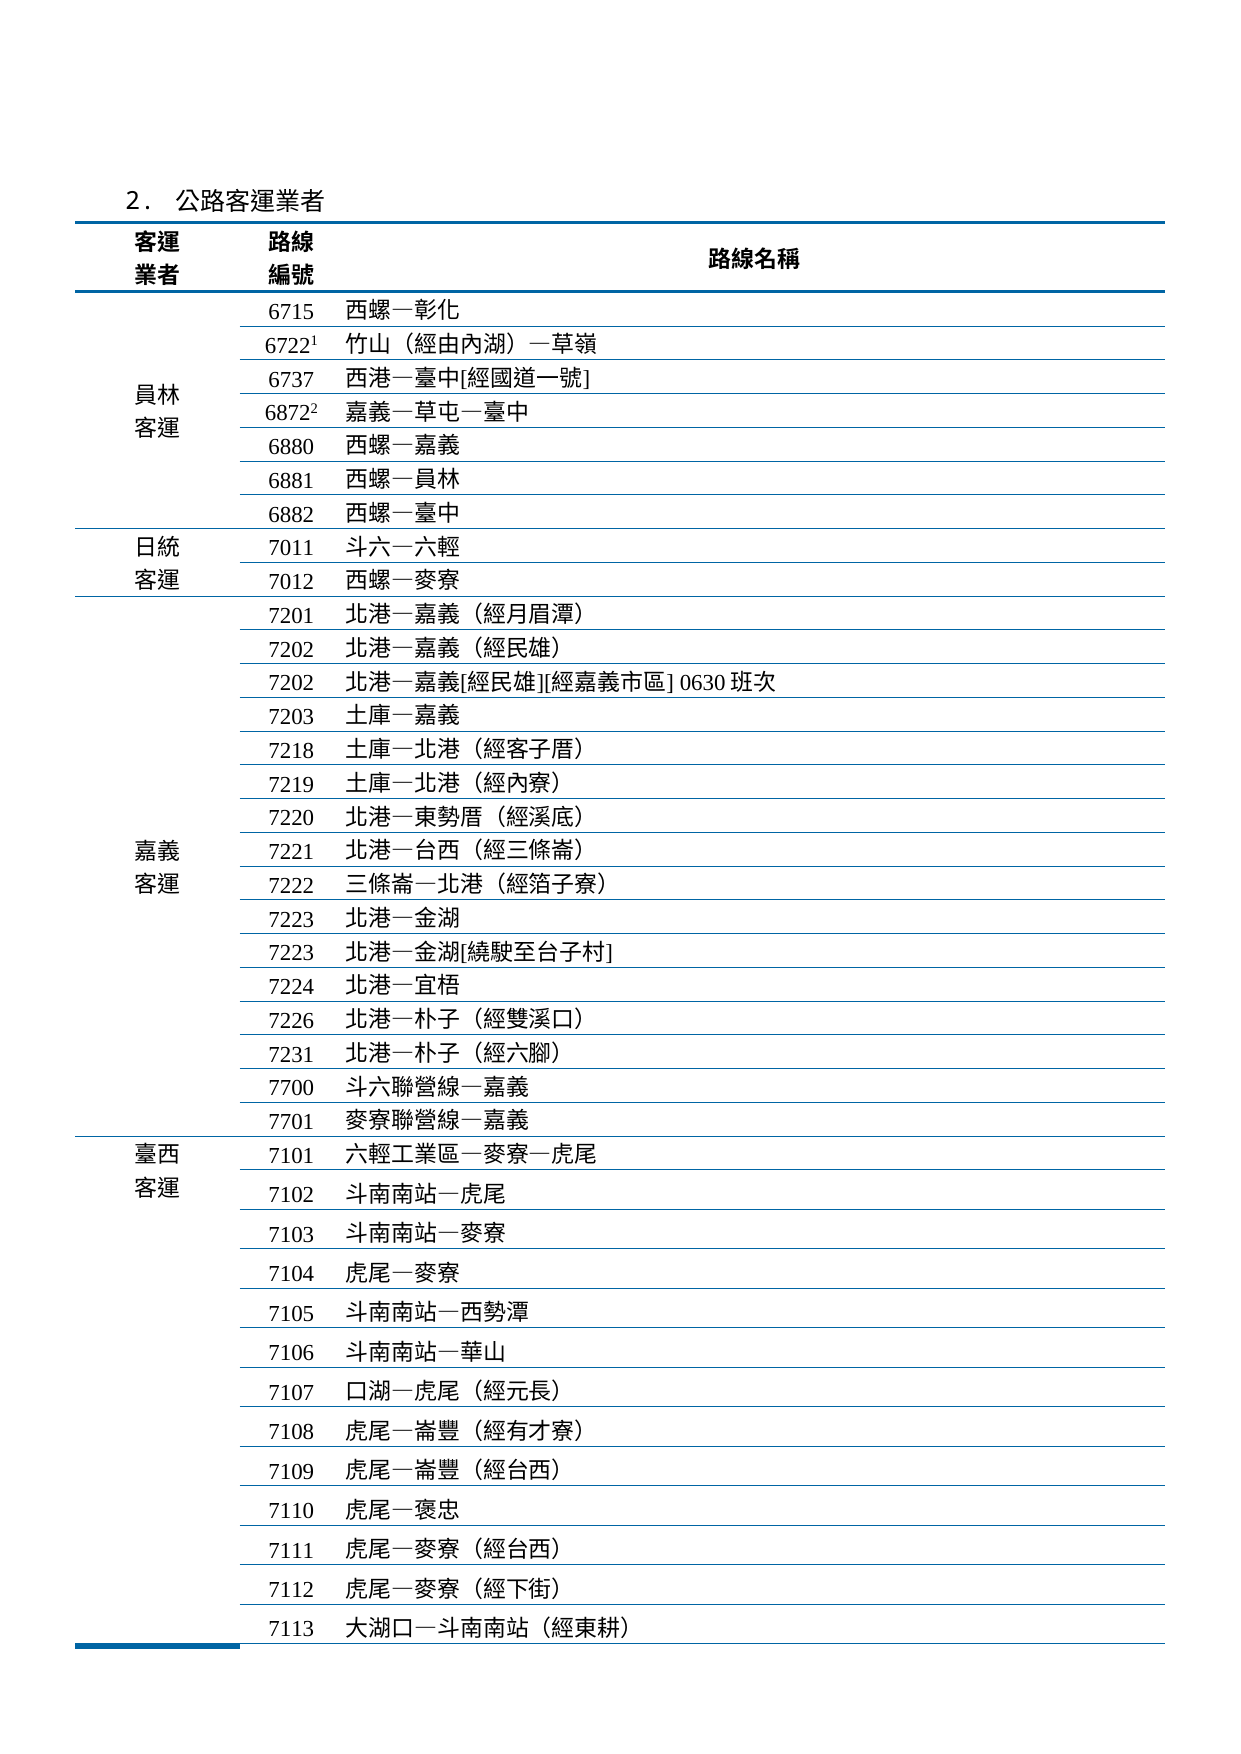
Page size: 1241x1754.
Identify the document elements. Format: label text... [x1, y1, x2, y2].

table_cell 斗南南站—麥寮 [343, 1210, 1165, 1248]
table_cell 口湖—虎尾（經元長） [343, 1368, 1165, 1406]
list 公路客運業者 [125, 158, 1165, 221]
table_cell 68722 [240, 394, 342, 427]
table_cell 土庫—北港（經客子厝） [343, 732, 1165, 764]
table_cell 7113 [240, 1605, 342, 1643]
table_cell 7700 [240, 1069, 342, 1102]
table_cell 7109 [240, 1447, 342, 1485]
table_header 路線名稱 [343, 224, 1165, 290]
table_cell 虎尾—麥寮（經台西） [343, 1526, 1165, 1564]
table_cell 員林 客運 [75, 293, 239, 528]
table_cell 三條崙—北港（經箔子寮） [343, 867, 1165, 899]
table_cell 7107 [240, 1368, 342, 1406]
table_cell 7201 [240, 597, 342, 629]
table_cell 北港—朴子（經六腳） [343, 1035, 1165, 1068]
table_cell 土庫—北港（經內寮） [343, 765, 1165, 798]
table_cell 7108 [240, 1407, 342, 1446]
table_cell 虎尾—崙豐（經台西） [343, 1447, 1165, 1485]
table_cell 西螺—員林 [343, 462, 1165, 494]
table_cell 嘉義 客運 [75, 597, 239, 1136]
table_cell 7219 [240, 765, 342, 798]
table_cell 7012 [240, 563, 342, 596]
table_cell 7110 [240, 1486, 342, 1525]
table_cell 7223 [240, 934, 342, 967]
table_cell 6880 [240, 428, 342, 461]
table_cell 斗南南站—西勢潭 [343, 1289, 1165, 1327]
table_cell 7101 [240, 1137, 342, 1169]
table_cell 7203 [240, 698, 342, 731]
table_cell 北港—朴子（經雙溪口） [343, 1002, 1165, 1034]
table_cell 67221 [240, 327, 342, 359]
table_cell 7111 [240, 1526, 342, 1564]
table_cell 7202 [240, 664, 342, 697]
table_cell 7103 [240, 1210, 342, 1248]
table_cell 大湖口—斗南南站（經東耕） [343, 1605, 1165, 1643]
table_cell 虎尾—麥寮 [343, 1249, 1165, 1288]
table_cell 西螺—臺中 [343, 495, 1165, 528]
table_cell 臺西 客運 [75, 1137, 239, 1643]
table_cell 六輕工業區—麥寮—虎尾 [343, 1137, 1165, 1169]
table_cell 7102 [240, 1170, 342, 1209]
table_cell 7222 [240, 867, 342, 899]
table_cell 西螺—彰化 [343, 293, 1165, 326]
table_cell 7105 [240, 1289, 342, 1327]
table_cell 北港—嘉義[經民雄][經嘉義市區] 0630班次 [343, 664, 1165, 697]
table_cell 斗六聯營線—嘉義 [343, 1069, 1165, 1102]
table_cell 7701 [240, 1103, 342, 1136]
table_cell 北港—東勢厝（經溪底） [343, 799, 1165, 832]
table_cell 竹山（經由內湖）—草嶺 [343, 327, 1165, 359]
table_cell 斗南南站—虎尾 [343, 1170, 1165, 1209]
table_cell 麥寮聯營線—嘉義 [343, 1103, 1165, 1136]
table_cell 7223 [240, 900, 342, 933]
table_cell 北港—台西（經三條崙） [343, 833, 1165, 866]
table_cell 7112 [240, 1565, 342, 1604]
table_cell 7220 [240, 799, 342, 832]
table_cell 7011 [240, 529, 342, 562]
table_cell 7224 [240, 968, 342, 1001]
table_cell 西螺—嘉義 [343, 428, 1165, 461]
table_cell 北港—金湖 [343, 900, 1165, 933]
table_cell 斗南南站—華山 [343, 1328, 1165, 1367]
table_cell 7106 [240, 1328, 342, 1367]
table_cell 7218 [240, 732, 342, 764]
table_cell 日統 客運 [75, 529, 239, 596]
table_cell 斗六—六輕 [343, 529, 1165, 562]
table_cell 北港—嘉義（經月眉潭） [343, 597, 1165, 629]
table_cell 虎尾—崙豐（經有才寮） [343, 1407, 1165, 1446]
table_cell 7202 [240, 630, 342, 663]
table_header 客運 業者 [75, 224, 239, 290]
table_cell 虎尾—褒忠 [343, 1486, 1165, 1525]
table_cell 虎尾—麥寮（經下街） [343, 1565, 1165, 1604]
table_cell 土庫—嘉義 [343, 698, 1165, 731]
table_cell 西港—臺中[經國道一號] [343, 360, 1165, 393]
table_cell 嘉義—草屯—臺中 [343, 394, 1165, 427]
table_cell 7104 [240, 1249, 342, 1288]
table_header 路線 編號 [240, 224, 342, 290]
table_cell 6881 [240, 462, 342, 494]
table_cell 7226 [240, 1002, 342, 1034]
table_cell 7231 [240, 1035, 342, 1068]
table_cell 6715 [240, 293, 342, 326]
table_cell 北港—宜梧 [343, 968, 1165, 1001]
table_cell 北港—金湖[繞駛至台子村] [343, 934, 1165, 967]
table_cell 6737 [240, 360, 342, 393]
table_cell 北港—嘉義（經民雄） [343, 630, 1165, 663]
table_cell 7221 [240, 833, 342, 866]
table_cell 西螺—麥寮 [343, 563, 1165, 596]
table_cell 6882 [240, 495, 342, 528]
